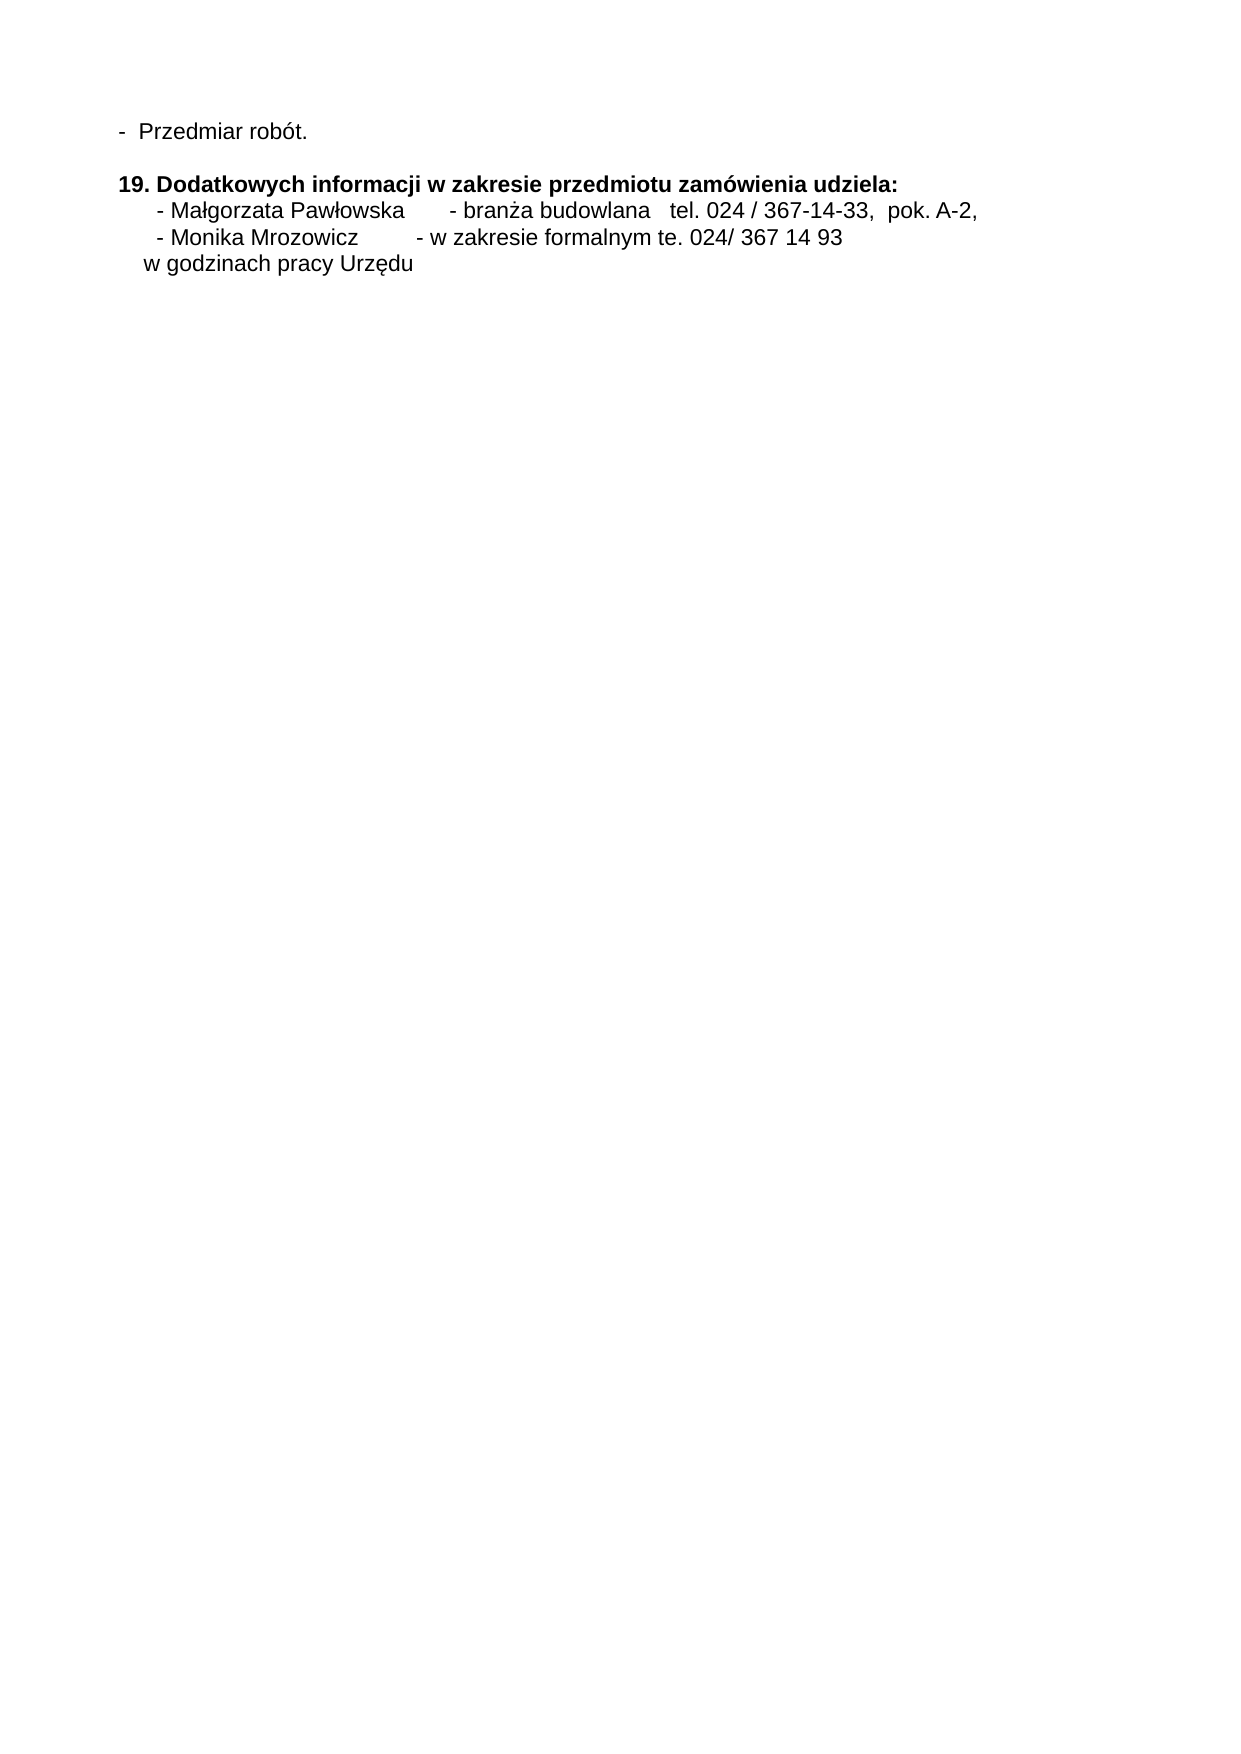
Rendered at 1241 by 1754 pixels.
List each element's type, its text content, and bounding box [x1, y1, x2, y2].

text 19. Dodatkowych informacji w zakresie przedmiotu zamówienia udziela: [118, 171, 1122, 197]
text w godzinach pracy Urzędu [118, 250, 1122, 276]
text - Monika Mrozowicz - w zakresie formalnym te. 024/ 367 14 93 [118, 223, 1122, 250]
text - Małgorzata Pawłowska - branża budowlana tel. 024 / 367-14-33, pok. A-2, [118, 197, 1122, 223]
text - Przedmiar robót. [118, 118, 1122, 144]
